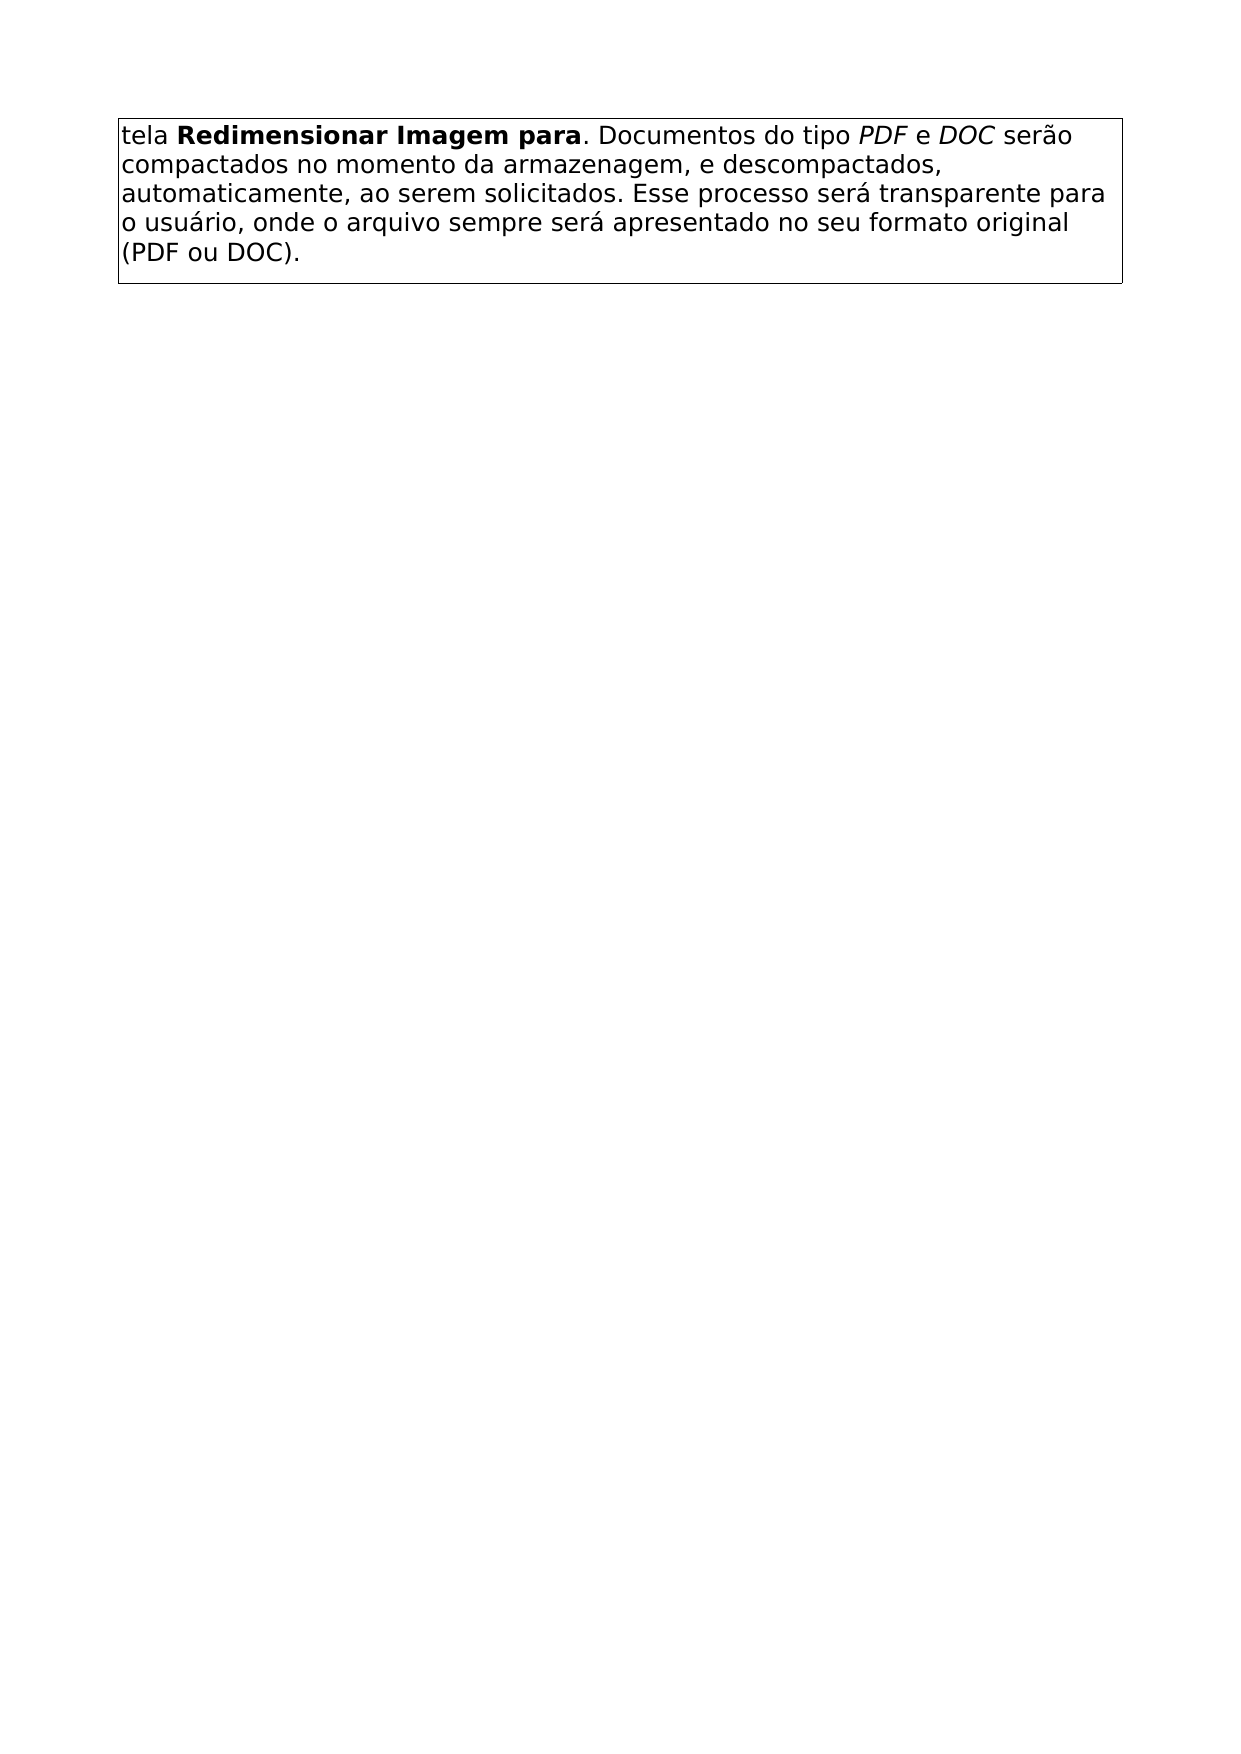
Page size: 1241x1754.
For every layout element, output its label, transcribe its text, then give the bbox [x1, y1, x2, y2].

table_header tela Redimensionar Imagem para. Documentos do tipo PDF e DOC serão compactados no momento da armazenagem, e descompactados, automaticamente, ao serem solicitados. Esse processo será transparente para o usuário, onde o arquivo sempre será apresentado no seu formato original (PDF ou DOC). [119, 119, 1122, 282]
